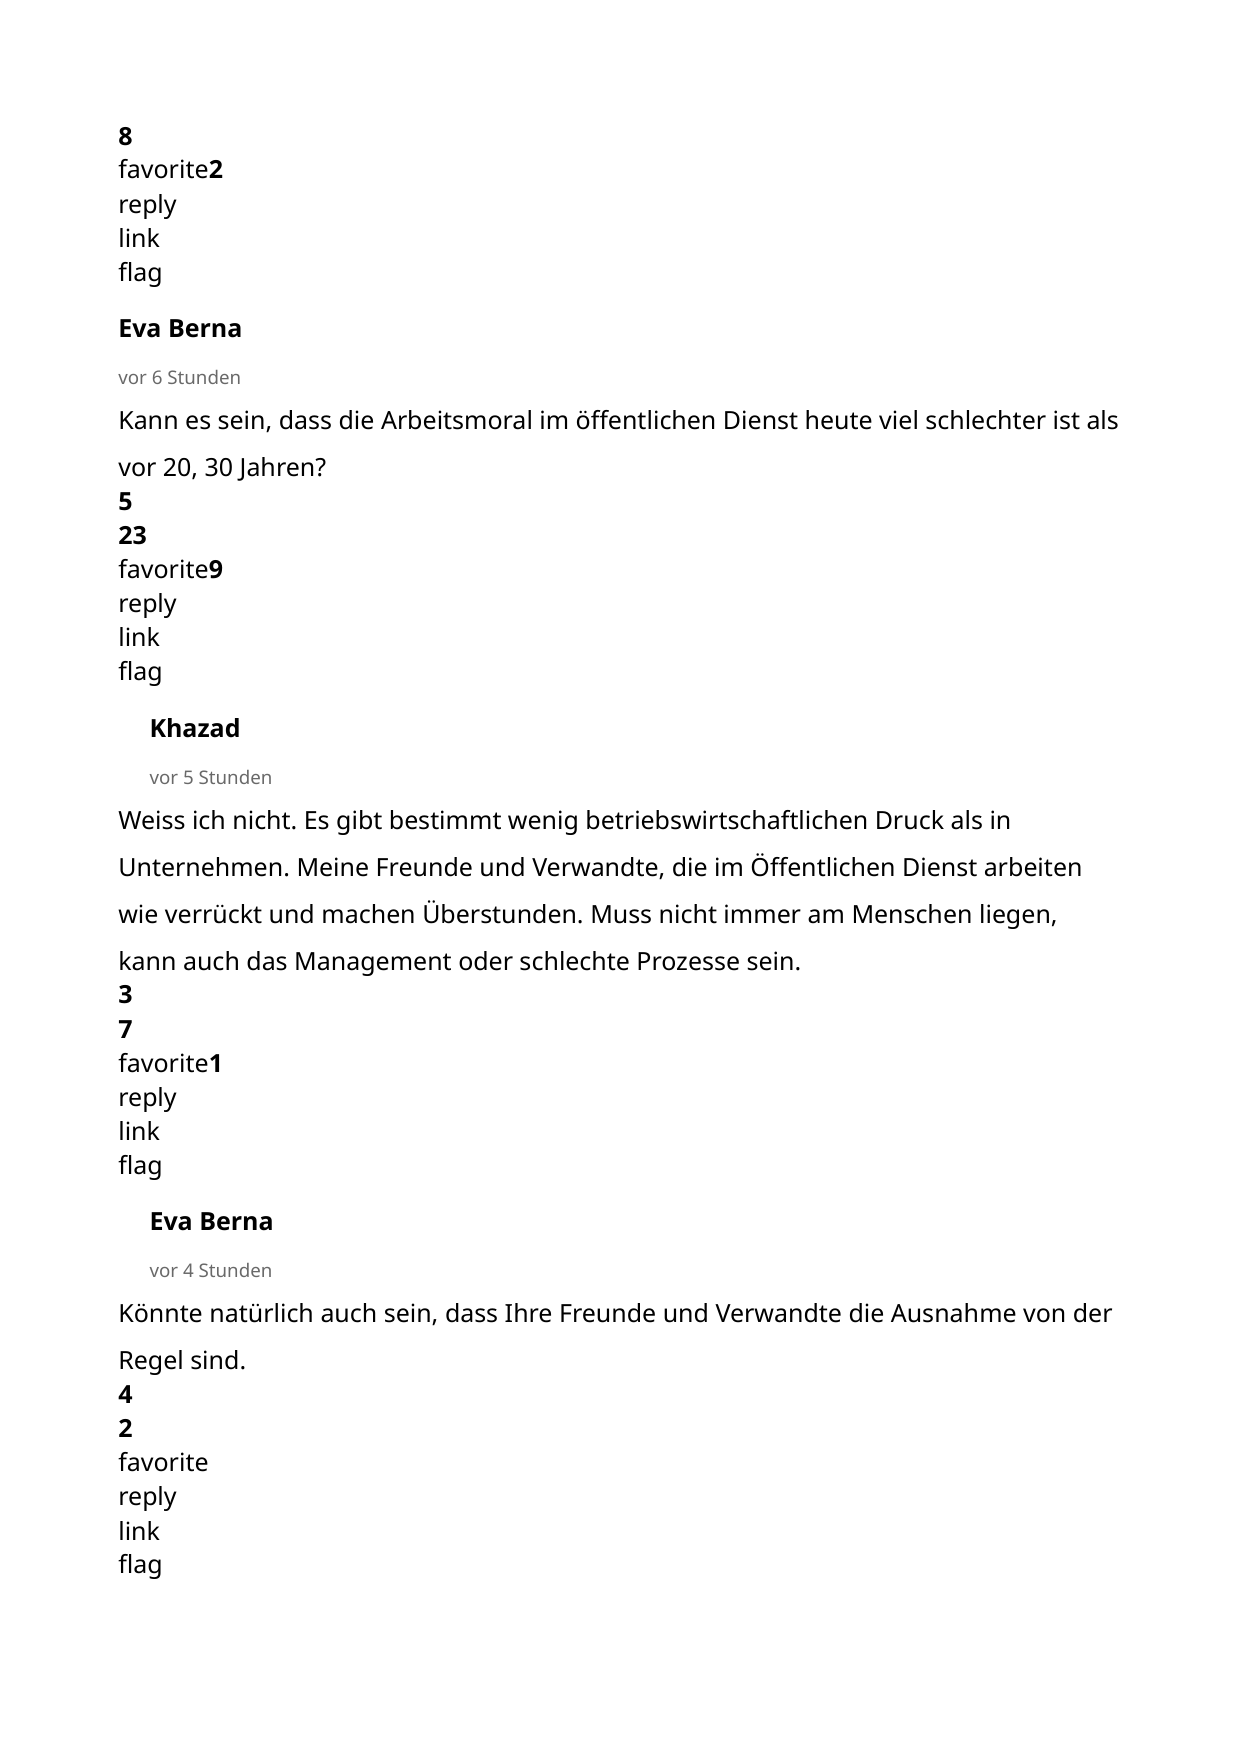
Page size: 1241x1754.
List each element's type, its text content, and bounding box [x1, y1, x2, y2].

text Könnte natürlich auch sein, dass Ihre Freunde und Verwandte die Ausnahme von der Regel sind. [118, 1283, 1122, 1377]
text vor 6 Stunden [118, 360, 1122, 390]
text flag [118, 254, 1122, 288]
text 8 [118, 118, 1122, 152]
text reply [118, 586, 1122, 620]
text link [118, 220, 1122, 254]
text 7 [118, 1011, 1122, 1045]
text link [118, 620, 1122, 654]
text reply [118, 1479, 1122, 1513]
text 3 [118, 977, 1122, 1011]
text 2 [118, 1411, 1122, 1445]
text flag [118, 654, 1122, 688]
text flag [118, 1147, 1122, 1182]
text 5 [118, 484, 1122, 518]
text 4 [118, 1377, 1122, 1411]
text reply [118, 186, 1122, 220]
text favorite2 [118, 152, 1122, 186]
text Khazad [149, 704, 1114, 744]
text reply [118, 1079, 1122, 1113]
text favorite1 [118, 1045, 1122, 1079]
text link [118, 1113, 1122, 1147]
text Eva Berna [118, 304, 1114, 345]
text Kann es sein, dass die Arbeitsmoral im öffentlichen Dienst heute viel schlechter ist als vor 20, 30 Jahren? [118, 390, 1122, 484]
text favorite9 [118, 552, 1122, 586]
text vor 4 Stunden [149, 1253, 1122, 1283]
text flag [118, 1547, 1122, 1581]
text vor 5 Stunden [149, 760, 1122, 790]
text favorite [118, 1445, 1122, 1479]
text Eva Berna [149, 1197, 1114, 1238]
text Weiss ich nicht. Es gibt bestimmt wenig betriebswirtschaftlichen Druck als in Unternehmen. Meine Freunde und Verwandte, die im Öffentlichen Dienst arbeiten wie verrückt und machen Überstunden. Muss nicht immer am Menschen liegen, kann auch das Management oder schlechte Prozesse sein. [118, 790, 1122, 977]
text link [118, 1513, 1122, 1547]
text 23 [118, 518, 1122, 552]
